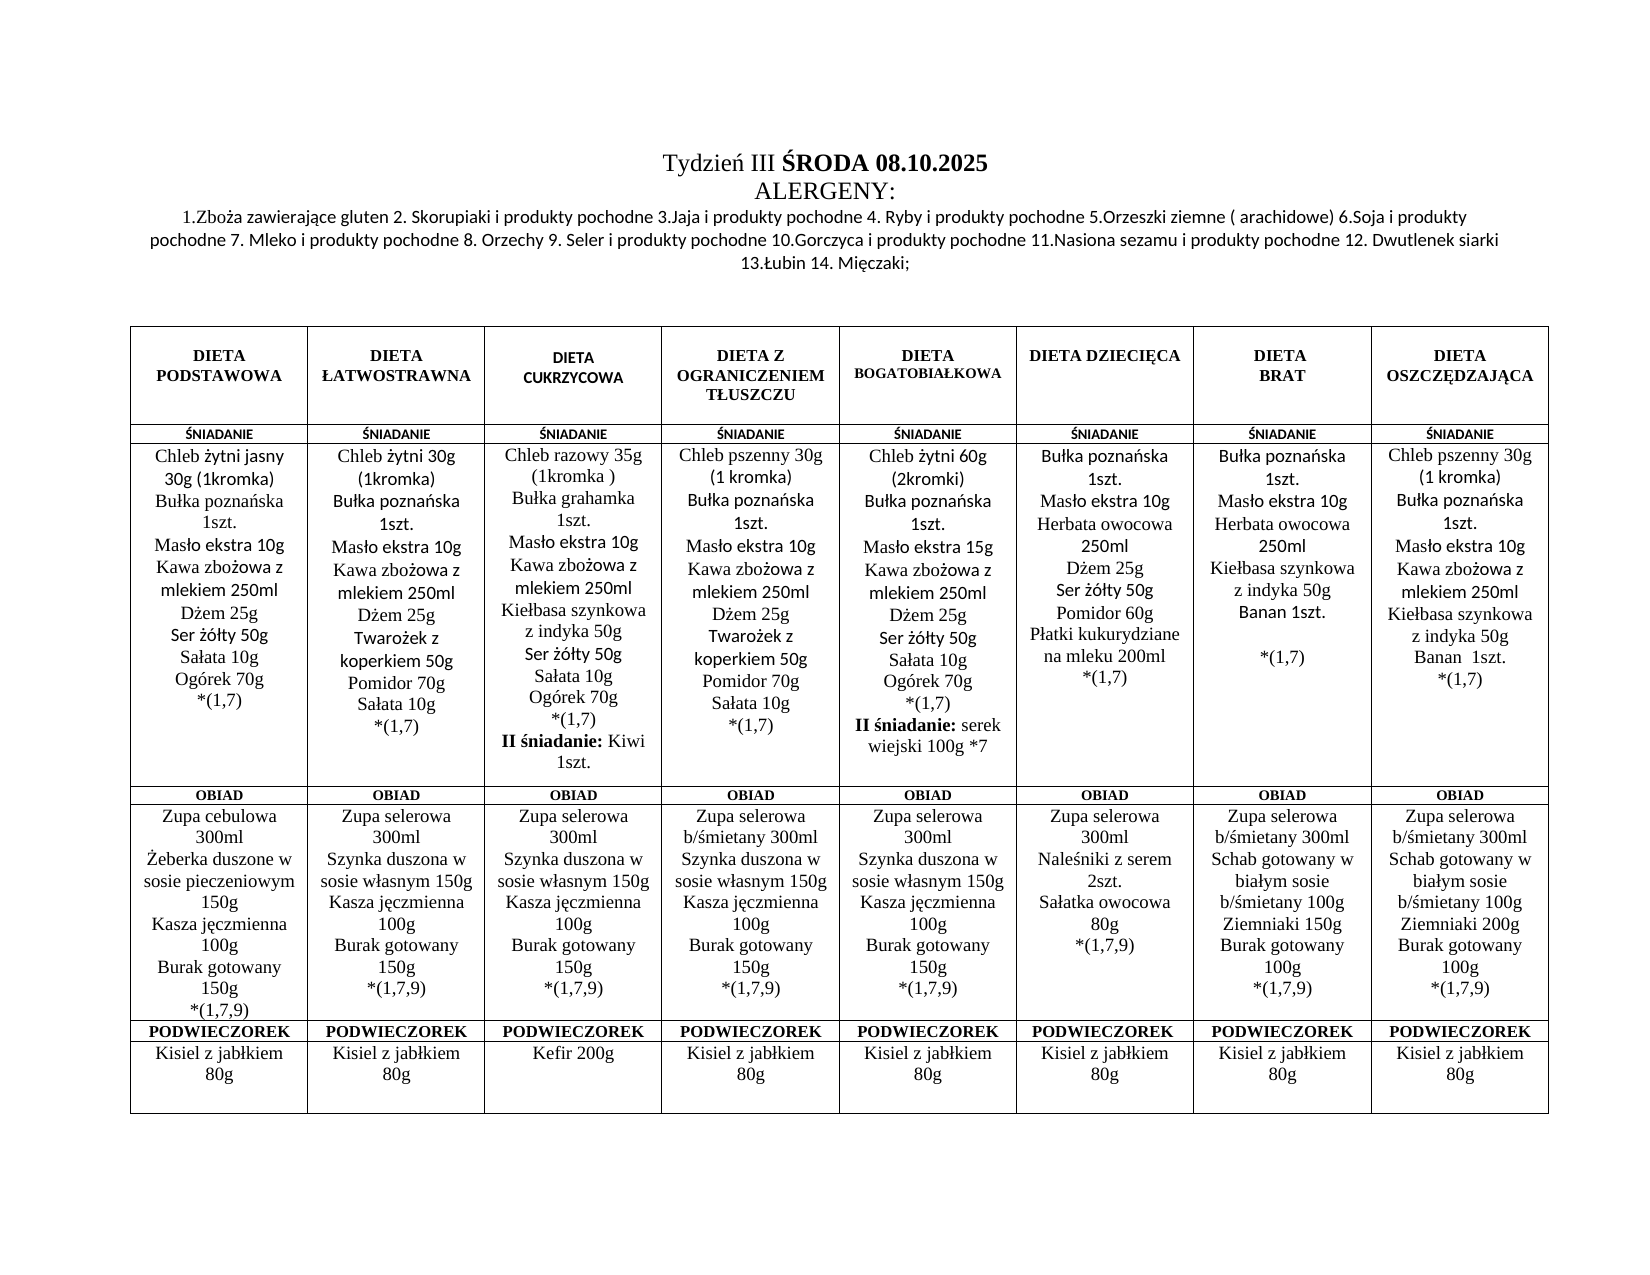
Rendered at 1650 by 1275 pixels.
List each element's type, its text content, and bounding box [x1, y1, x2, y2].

table_cell ŚNIADANIE [1372, 425, 1382, 443]
table_cell OBIAD [1372, 787, 1382, 804]
table_cell OBIAD [1005, 787, 1016, 804]
table_cell Zupa cebulowa 300ml Żeberka duszone w sosie pieczeniowym 150g Kasza jęczmienna 100g Burak gotowany 150g *(1,7,9) [131, 805, 142, 1020]
table_cell ŚNIADANIE [840, 425, 851, 443]
table_cell Zupa selerowa b/śmietany 300ml Szynka duszona w sosie własnym 150g Kasza jęczmienna 100g Burak gotowany 150g *(1,7,9) [662, 805, 839, 1020]
table_cell Kisiel z jabłkiem 80g [308, 1042, 484, 1113]
table_cell Zupa selerowa 300ml Szynka duszona w sosie własnym 150g Kasza jęczmienna 100g Burak gotowany 150g *(1,7,9) [840, 805, 1016, 1020]
table_cell Chleb żytni 30g (1kromka) Bułka poznańska 1szt. Masło ekstra 10g Kawa zbożowa z mlekiem 250ml Dżem 25g Twarożek z koperkiem 50g Pomidor 70g Sałata 10g *(1,7) [308, 444, 319, 786]
table_cell OBIAD [1017, 787, 1027, 804]
table_cell Chleb żytni 30g (1kromka) Bułka poznańska 1szt. Masło ekstra 10g Kawa zbożowa z mlekiem 250ml Dżem 25g Twarożek z koperkiem 50g Pomidor 70g Sałata 10g *(1,7) [473, 444, 484, 786]
table_cell OBIAD [1194, 787, 1204, 804]
table_cell ŚNIADANIE [662, 425, 673, 443]
table_cell OBIAD [840, 787, 851, 804]
table_cell ŚNIADANIE [1537, 425, 1548, 443]
table_cell ŚNIADANIE [1005, 425, 1016, 443]
table_cell OBIAD [1360, 787, 1371, 804]
table_header DIETA PODSTAWOWA [131, 327, 307, 424]
table_cell ŚNIADANIE [651, 425, 661, 443]
table_cell Zupa selerowa 300ml Szynka duszona w sosie własnym 150g Kasza jęczmienna 100g Burak gotowany 150g *(1,7,9) [308, 805, 484, 1020]
table_cell ŚNIADANIE [473, 425, 484, 443]
table_header DIETA Z OGRANICZENIEM TŁUSZCZU [828, 327, 839, 424]
table_cell Kisiel z jabłkiem 80g [1372, 1042, 1548, 1113]
table_cell OBIAD [1182, 787, 1193, 804]
text ALERGENY: [148, 176, 1502, 205]
table_header DIETA Z OGRANICZENIEM TŁUSZCZU [662, 327, 673, 424]
table_header DIETA BRAT [1194, 327, 1371, 424]
table_cell OBIAD [828, 787, 839, 804]
table_cell ŚNIADANIE [485, 425, 496, 443]
table_cell Kisiel z jabłkiem 80g [1194, 1042, 1371, 1113]
table_cell ŚNIADANIE [1017, 425, 1027, 443]
table_cell OBIAD [485, 787, 496, 804]
table_cell ŚNIADANIE [308, 425, 319, 443]
table_cell OBIAD [297, 787, 307, 804]
table_cell Kisiel z jabłkiem 80g [131, 1042, 142, 1113]
text 1.Zboża zawierające gluten 2. Skorupiaki i produkty pochodne 3.Jaja i produkty pochodne 4. Ryby i produkty pochodne 5.Orzeszki ziemne ( arachidowe) 6.Soja i produkty pochodne 7. Mleko i produkty pochodne 8. Orzechy 9. Seler i produkty pochodne 10.Gorczyca i produkty pochodne 11.Nasiona sezamu i produkty pochodne 12. Dwutlenek siarki 13.Łubin 14. Mięczaki; [148, 205, 1502, 274]
table_cell Kisiel z jabłkiem 80g [297, 1042, 307, 1113]
table_cell OBIAD [662, 787, 673, 804]
table_header DIETA CUKRZYCOWA [485, 327, 661, 424]
table_cell ŚNIADANIE [828, 425, 839, 443]
table_cell ŚNIADANIE [1194, 425, 1204, 443]
table_cell OBIAD [651, 787, 661, 804]
table_cell OBIAD [308, 787, 319, 804]
table_cell Zupa selerowa 300ml Naleśniki z serem 2szt. Sałatka owocowa 80g *(1,7,9) [1017, 805, 1193, 1020]
table_cell Zupa selerowa b/śmietany 300ml Schab gotowany w białym sosie b/śmietany 100g Ziemniaki 200g Burak gotowany 100g *(1,7,9) [1372, 805, 1548, 1020]
table_cell Zupa selerowa 300ml Szynka duszona w sosie własnym 150g Kasza jęczmienna 100g Burak gotowany 150g *(1,7,9) [485, 805, 661, 1020]
table_cell ŚNIADANIE [1182, 425, 1193, 443]
table_cell Chleb żytni jasny 30g (1kromka) Bułka poznańska 1szt. Masło ekstra 10g Kawa zbożowa z mlekiem 250ml Dżem 25g Ser żółty 50g Sałata 10g Ogórek 70g *(1,7) [131, 444, 307, 786]
table_cell Chleb razowy 35g (1kromka ) Bułka grahamka 1szt. Masło ekstra 10g Kawa zbożowa z mlekiem 250ml Kiełbasa szynkowa z indyka 50g Ser żółty 50g Sałata 10g Ogórek 70g *(1,7) II śniadanie: Kiwi 1szt. [485, 444, 661, 786]
table_cell OBIAD [1537, 787, 1548, 804]
table_cell ŚNIADANIE [1360, 425, 1371, 443]
table_cell Bułka poznańska 1szt. Masło ekstra 10g Herbata owocowa 250ml Kiełbasa szynkowa z indyka 50g Banan 1szt. *(1,7) [1194, 444, 1371, 786]
table_cell Zupa selerowa b/śmietany 300ml Schab gotowany w białym sosie b/śmietany 100g Ziemniaki 150g Burak gotowany 100g *(1,7,9) [1194, 805, 1371, 1020]
table_header DIETA BOGATOBIAŁKOWA [840, 327, 1016, 424]
table_cell OBIAD [473, 787, 484, 804]
table_cell Kefir 200g [485, 1042, 661, 1113]
table_cell Kisiel z jabłkiem 80g [1017, 1042, 1193, 1113]
table_header DIETA DZIECIĘCA [1017, 327, 1193, 424]
table_cell Kisiel z jabłkiem 80g [662, 1042, 839, 1113]
table_cell ŚNIADANIE [131, 425, 142, 443]
table_cell Chleb pszenny 30g (1 kromka) Bułka poznańska 1szt. Masło ekstra 10g Kawa zbożowa z mlekiem 250ml Dżem 25g Twarożek z koperkiem 50g Pomidor 70g Sałata 10g *(1,7) [662, 444, 839, 786]
text Tydzień III ŚRODA 08.10.2025 [148, 148, 1502, 176]
table_cell Chleb żytni 60g (2kromki) Bułka poznańska 1szt. Masło ekstra 15g Kawa zbożowa z mlekiem 250ml Dżem 25g Ser żółty 50g Sałata 10g Ogórek 70g *(1,7) II śniadanie: serek wiejski 100g *7 [840, 444, 1016, 786]
table_cell Bułka poznańska 1szt. Masło ekstra 10g Herbata owocowa 250ml Dżem 25g Ser żółty 50g Pomidor 60g Płatki kukurydziane na mleku 200ml *(1,7) [1017, 444, 1193, 786]
table_header DIETA ŁATWOSTRAWNA [308, 327, 484, 424]
table_cell Kisiel z jabłkiem 80g [840, 1042, 1016, 1113]
table_cell Chleb pszenny 30g (1 kromka) Bułka poznańska 1szt. Masło ekstra 10g Kawa zbożowa z mlekiem 250ml Kiełbasa szynkowa z indyka 50g Banan 1szt. *(1,7) [1372, 444, 1548, 786]
table_header DIETA OSZCZĘDZAJĄCA [1372, 327, 1548, 424]
table_cell OBIAD [131, 787, 142, 804]
table_cell ŚNIADANIE [297, 425, 307, 443]
